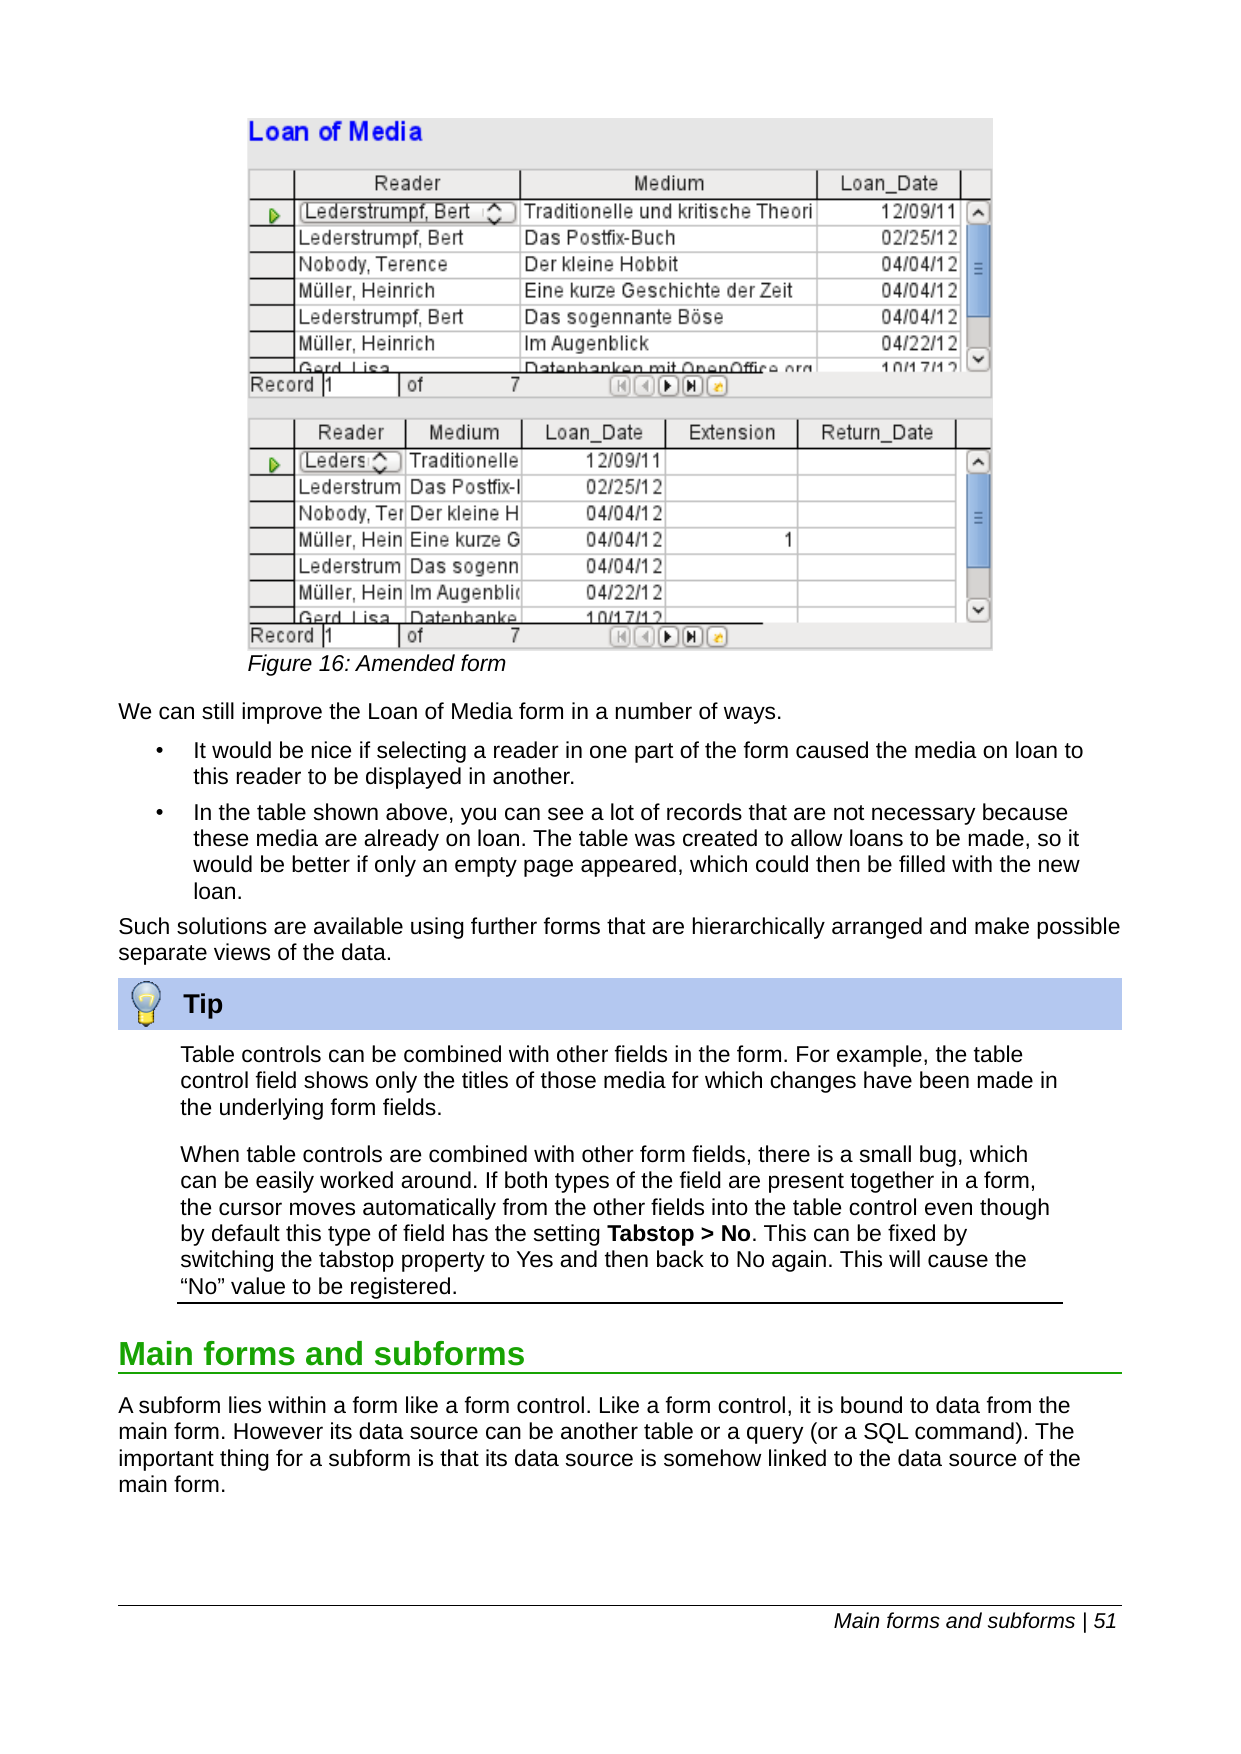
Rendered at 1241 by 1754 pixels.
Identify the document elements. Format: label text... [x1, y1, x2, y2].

picture [119, 979, 170, 1030]
subtitle Tip [118, 978, 1122, 1030]
picture [247, 118, 993, 651]
list In the table shown above, you can see a lot of records that are not necessary because these media are already on loan. The table was created to allow loans to be made, so it would be better if only an empty page appeared, which could then be filled with the new loan. [156, 798, 1122, 904]
text We can still improve the Loan of Media form in a number of ways. [118, 698, 1122, 724]
text Table controls can be combined with other fields in the form. For example, the table control field shows only the titles of those media for which changes have been made in the underlying form fields. [177, 1038, 1063, 1120]
list It would be nice if selecting a reader in one part of the form caused the media on loan to this reader to be displayed in another. [156, 737, 1122, 790]
text A subform lies within a form like a form control. Like a form control, it is bound to data from the main form. However its data source can be another table or a query (or a SQL command). The important thing for a subform is that its data source is somehow linked to the data source of the main form. [118, 1392, 1122, 1497]
text When table controls are combined with other form fields, there is a small bug, which can be easily worked around. If both types of the field are present together in a form, the cursor moves automatically from the other fields into the table control even though by default this type of field has the setting Tabstop > No. This can be fixed by switching the tabstop property to Yes and then back to No again. This will cause the “No” value to be registered. [177, 1138, 1063, 1302]
text Such solutions are available using further forms that are hierarchically arranged and make possible separate views of the data. [118, 913, 1122, 966]
subtitle Main forms and subforms [118, 1334, 1122, 1372]
text Figure 16: Amended form [247, 651, 993, 677]
